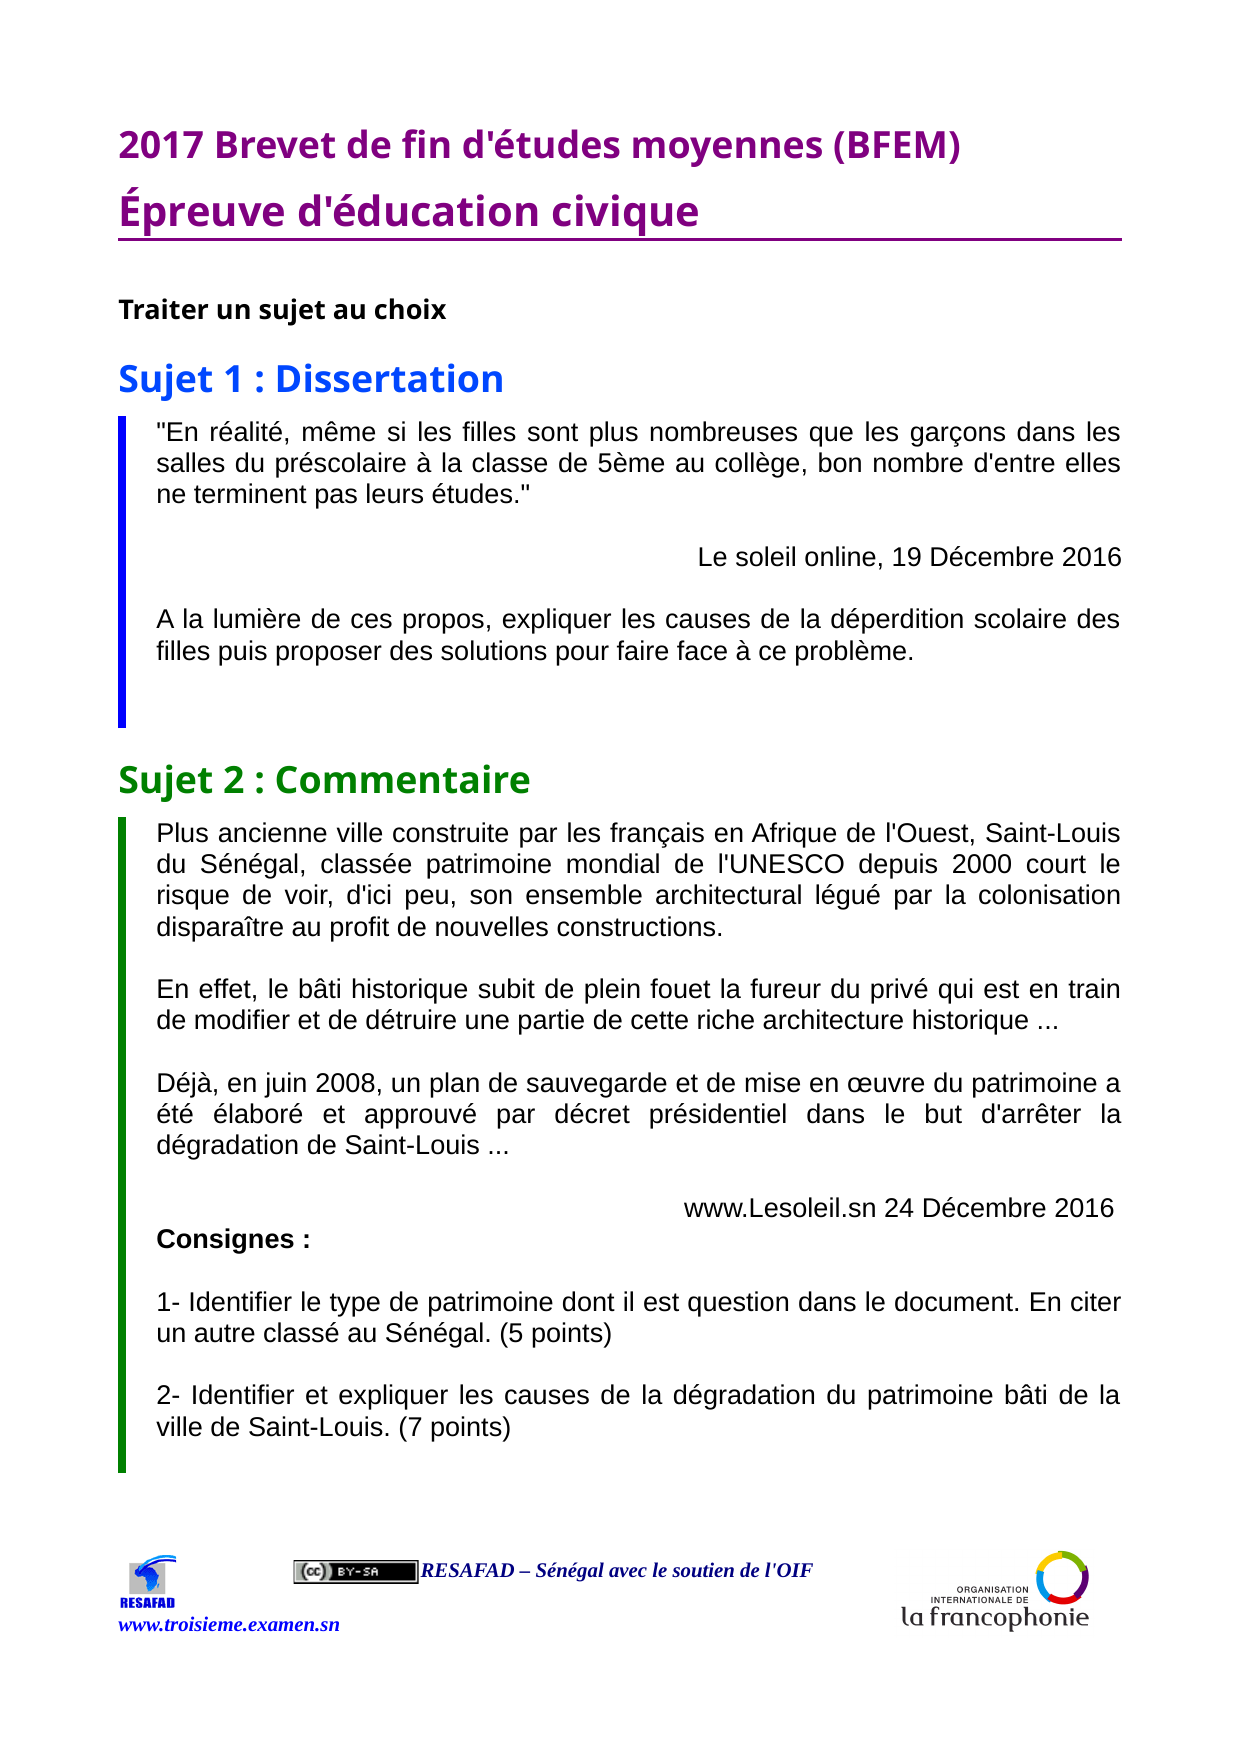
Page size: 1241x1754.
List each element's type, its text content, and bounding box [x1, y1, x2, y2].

text www.Lesoleil.sn 24 Décembre 2016 [126, 1192, 1122, 1223]
text Plus ancienne ville construite par les français en Afrique de l'Ouest, Saint-Louis du Sénégal, classée patrimoine mondial de l'UNESCO depuis 2000 court le risque de voir, d'ici peu, son ensemble architectural légué par la colonisation disparaître au profit de nouvelles constructions. [126, 817, 1122, 942]
text A la lumière de ces propos, expliquer les causes de la déperdition scolaire des filles puis proposer des solutions pour faire face à ce problème. [126, 603, 1122, 666]
text Consignes : [126, 1223, 1122, 1254]
text 2017 Brevet de fin d'études moyennes (BFEM) [118, 118, 1122, 169]
text Traiter un sujet au choix [118, 290, 1122, 327]
text "En réalité, même si les filles sont plus nombreuses que les garçons dans les salles du préscolaire à la classe de 5ème au collège, bon nombre d'entre elles ne terminent pas leurs études." [126, 416, 1122, 509]
text Épreuve d'éducation civique [118, 182, 1122, 238]
picture [120, 1555, 177, 1608]
subtitle Sujet 1 : Dissertation [118, 352, 1122, 403]
text 2- Identifier et expliquer les causes de la dégradation du patrimoine bâti de la ville de Saint-Louis. (7 points) [126, 1379, 1122, 1442]
text En effet, le bâti historique subit de plein fouet la fureur du privé qui est en train de modifier et de détruire une partie de cette riche architecture historique ... [126, 973, 1122, 1036]
subtitle Sujet 2 : Commentaire [118, 753, 1122, 804]
text Déjà, en juin 2008, un plan de sauvegarde et de mise en œuvre du patrimoine a été élaboré et approuvé par décret présidentiel dans le but d'arrêter la dégradation de Saint-Louis ... [126, 1067, 1122, 1161]
text Le soleil online, 19 Décembre 2016 [126, 541, 1122, 572]
picture [894, 1549, 1096, 1638]
text 1- Identifier le type de patrimoine dont il est question dans le document. En citer un autre classé au Sénégal. (5 points) [126, 1286, 1122, 1348]
picture [293, 1560, 419, 1584]
